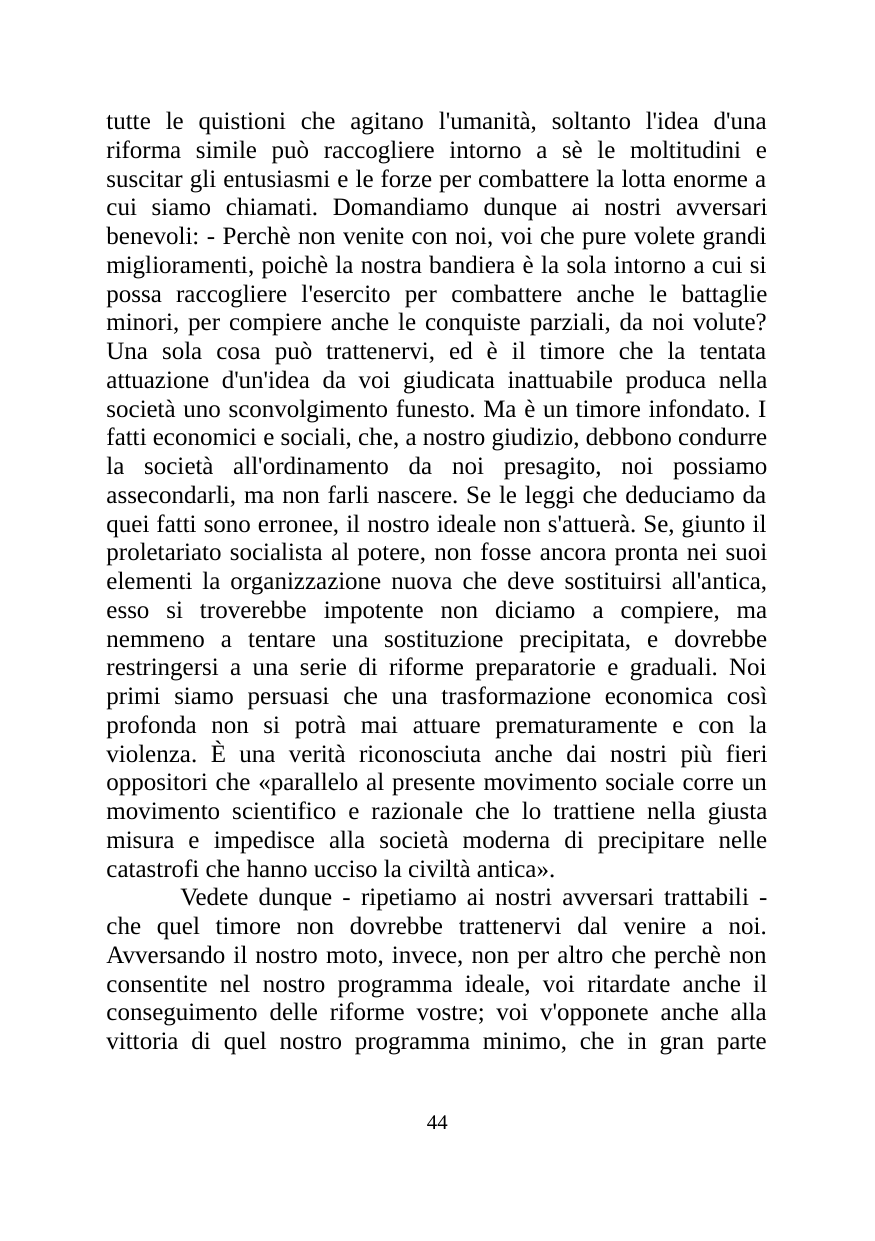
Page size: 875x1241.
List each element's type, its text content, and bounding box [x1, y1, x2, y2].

text Vedete dunque - ripetiamo ai nostri avversari trattabili - che quel timore non dovrebbe trattenervi dal venire a noi. Avversando il nostro moto, invece, non per altro che perchè non consentite nel nostro programma ideale, voi ritardate anche il conseguimento delle riforme vostre; voi v'opponete anche alla vittoria di quel nostro programma minimo, che in gran parte [106, 882, 768, 1055]
text tutte le quistioni che agitano l'umanità, soltanto l'idea d'una riforma simile può raccogliere intorno a sè le moltitudini e suscitar gli entusiasmi e le forze per combattere la lotta enorme a cui siamo chiamati. Domandiamo dunque ai nostri avversari benevoli: - Perchè non venite con noi, voi che pure volete grandi miglioramenti, poichè la nostra bandiera è la sola intorno a cui si possa raccogliere l'esercito per combattere anche le battaglie minori, per compiere anche le conquiste parziali, da noi volute? Una sola cosa può trattenervi, ed è il timore che la tentata attuazione d'un'idea da voi giudicata inattuabile produca nella società uno sconvolgimento funesto. Ma è un timore infondato. I fatti economici e sociali, che, a nostro giudizio, debbono condurre la società all'ordinamento da noi presagito, noi possiamo assecondarli, ma non farli nascere. Se le leggi che deduciamo da quei fatti sono erronee, il nostro ideale non s'attuerà. Se, giunto il proletariato socialista al potere, non fosse ancora pronta nei suoi elementi la organizzazione nuova che deve sostituirsi all'antica, esso si troverebbe impotente non diciamo a compiere, ma nemmeno a tentare una sostituzione precipitata, e dovrebbe restringersi a una serie di riforme preparatorie e graduali. Noi primi siamo persuasi che una trasformazione economica così profonda non si potrà mai attuare prematuramente e con la violenza. È una verità riconosciuta anche dai nostri più fieri oppositori che «parallelo al presente movimento sociale corre un movimento scientifico e razionale che lo trattiene nella giusta misura e impedisce alla società moderna di precipitare nelle catastrofi che hanno ucciso la civiltà antica». [106, 106, 768, 882]
